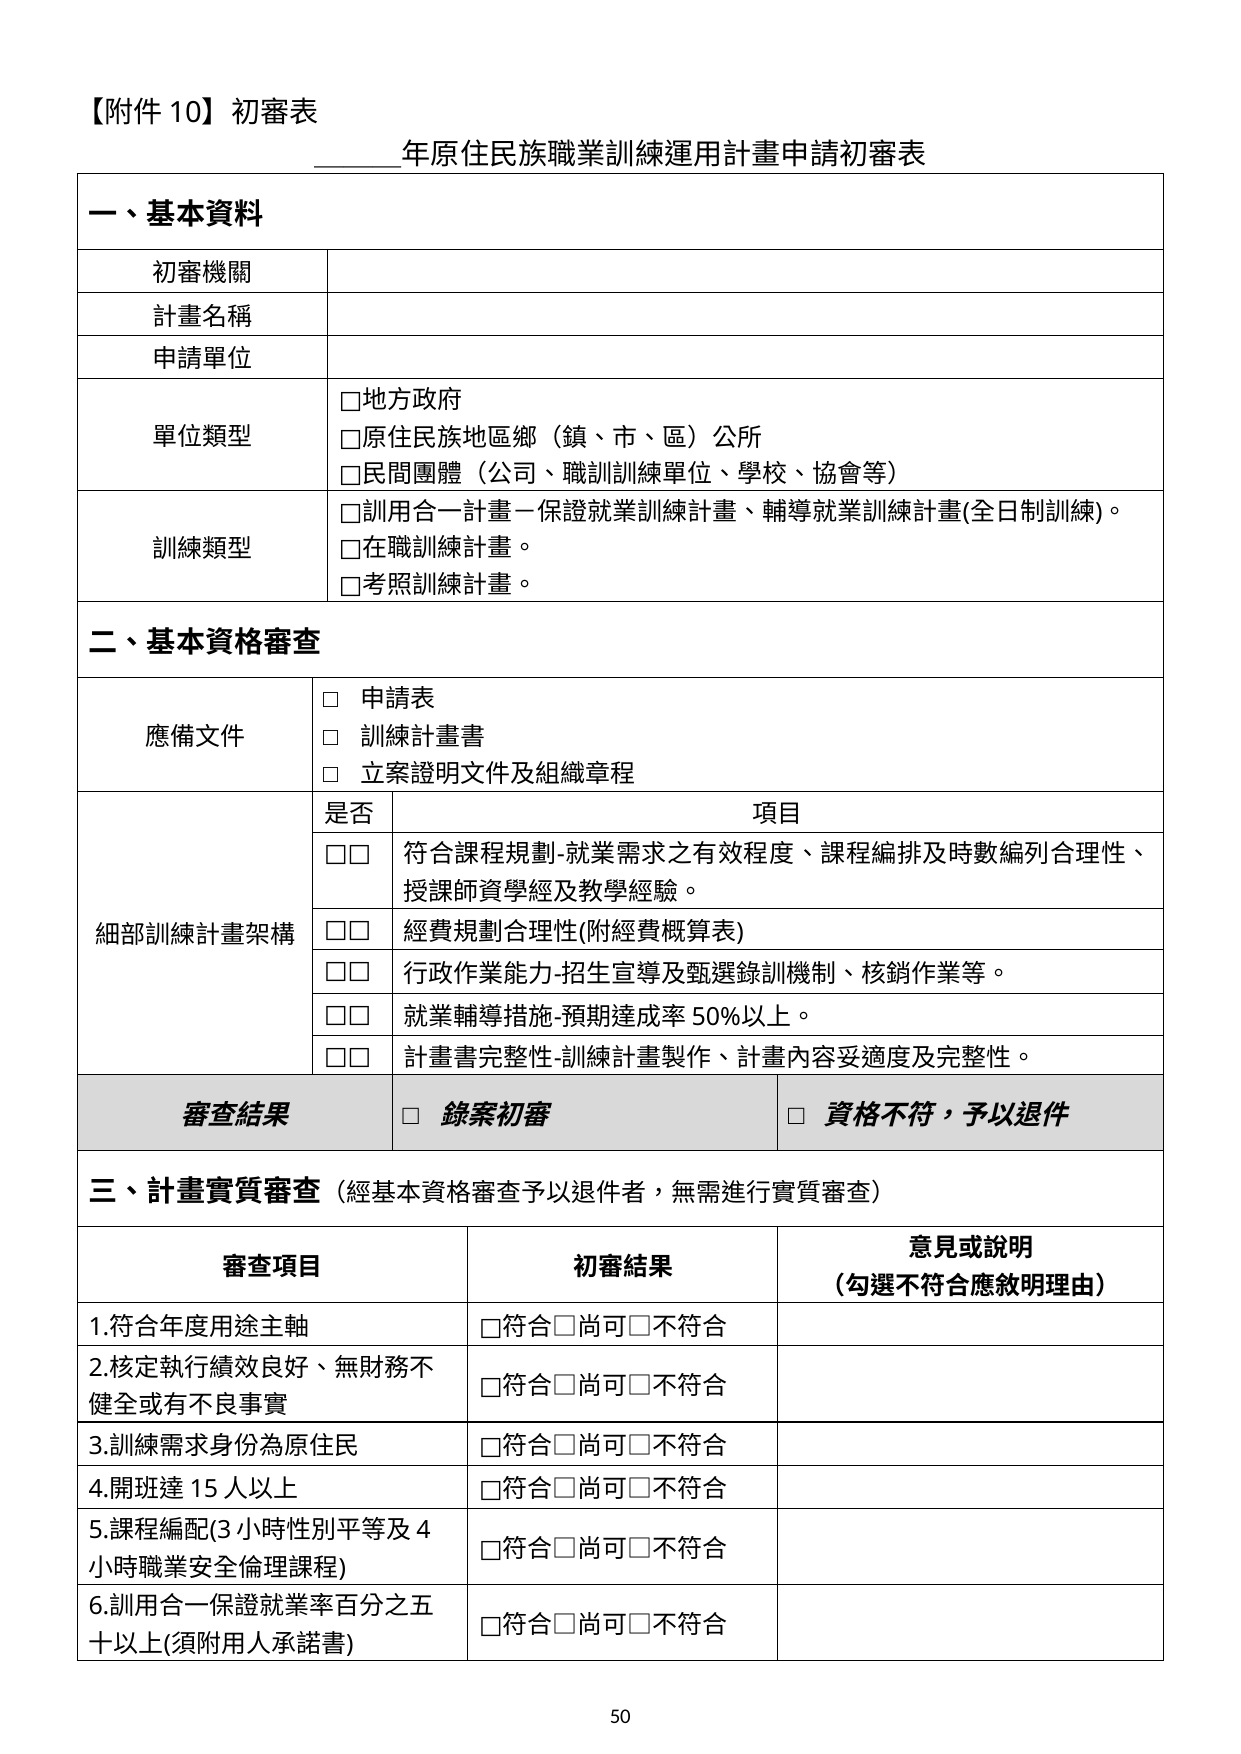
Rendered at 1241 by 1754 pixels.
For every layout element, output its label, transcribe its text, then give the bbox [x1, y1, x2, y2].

table_cell □符合□尚可□不符合 [468, 1303, 777, 1345]
table_cell □符合□尚可□不符合 [468, 1346, 777, 1421]
table_cell 單位類型 [78, 379, 327, 490]
table_cell 意見或說明 （勾選不符合應敘明理由） [778, 1227, 1163, 1302]
table_cell 6.訓用合一保證就業率百分之五十以上(須附用人承諾書) [78, 1585, 467, 1660]
table_cell 資格不符，予以退件 [778, 1075, 1163, 1150]
table_cell [778, 1346, 1163, 1421]
table_cell 就業輔導措施-預期達成率50%以上。 [393, 994, 1163, 1035]
table_cell □地方政府 □原住民族地區鄉（鎮、市、區）公所 □民間團體（公司、職訓訓練單位、學校、協會等） [328, 379, 1163, 490]
table_cell [778, 1423, 1163, 1464]
table_header 一、基本資料 [78, 174, 1163, 249]
table_cell □符合□尚可□不符合 [468, 1585, 777, 1660]
table_cell 審查結果 [78, 1075, 392, 1150]
table_cell □□ [313, 1036, 392, 1074]
table_cell 行政作業能力-招生宣導及甄選錄訓機制、核銷作業等。 [393, 950, 1163, 993]
table_cell □符合□尚可□不符合 [468, 1509, 777, 1584]
table_cell 是否 [313, 792, 392, 832]
table_cell □□ [313, 994, 392, 1035]
table_cell 申請表 訓練計畫書 立案證明文件及組織章程 [313, 678, 1163, 791]
table_cell 5.課程編配(3小時性別平等及4小時職業安全倫理課程) [78, 1509, 467, 1584]
table_cell [778, 1509, 1163, 1584]
table_cell 二、基本資格審查 [78, 602, 1163, 677]
table_cell 審查項目 [78, 1227, 467, 1302]
table_cell 申請單位 [78, 336, 327, 378]
table_cell 細部訓練計畫架構 [78, 792, 312, 1074]
table_cell □□ [313, 833, 392, 908]
table_cell 計畫書完整性-訓練計畫製作、計畫內容妥適度及完整性。 [393, 1036, 1163, 1074]
table_cell □符合□尚可□不符合 [468, 1466, 777, 1508]
table_cell 1.符合年度用途主軸 [78, 1303, 467, 1345]
table_cell 錄案初審 [393, 1075, 777, 1150]
table_cell 4.開班達15人以上 [78, 1466, 467, 1508]
table_cell □符合□尚可□不符合 [468, 1423, 777, 1464]
table_cell □訓用合一計畫－保證就業訓練計畫、輔導就業訓練計畫(全日制訓練)。 □在職訓練計畫。 □考照訓練計畫。 [328, 491, 1163, 601]
table_cell 計畫名稱 [78, 293, 327, 335]
table_cell 經費規劃合理性(附經費概算表) [393, 909, 1163, 949]
table_cell [328, 250, 1163, 292]
text ＿＿＿年原住民族職業訓練運用計畫申請初審表 [75, 131, 1165, 173]
table_cell [328, 336, 1163, 378]
table_cell [328, 293, 1163, 335]
table_cell 三、計畫實質審查（經基本資格審查予以退件者，無需進行實質審查） [78, 1151, 1163, 1226]
table_cell □□ [313, 950, 392, 993]
table_cell 初審結果 [468, 1227, 777, 1302]
table_cell [778, 1466, 1163, 1508]
table_cell □□ [313, 909, 392, 949]
text 【附件10】初審表 [75, 89, 1165, 131]
table_cell 訓練類型 [78, 491, 327, 601]
table_cell [778, 1585, 1163, 1660]
table_cell 2.核定執行績效良好、無財務不健全或有不良事實 [78, 1346, 467, 1421]
table_cell 初審機關 [78, 250, 327, 292]
table_cell 應備文件 [78, 678, 312, 791]
table_cell 符合課程規劃-就業需求之有效程度、課程編排及時數編列合理性、授課師資學經及教學經驗。 [393, 833, 1163, 908]
table_cell 3.訓練需求身份為原住民 [78, 1423, 467, 1464]
table_cell [778, 1303, 1163, 1345]
table_cell 項目 [393, 792, 1163, 832]
